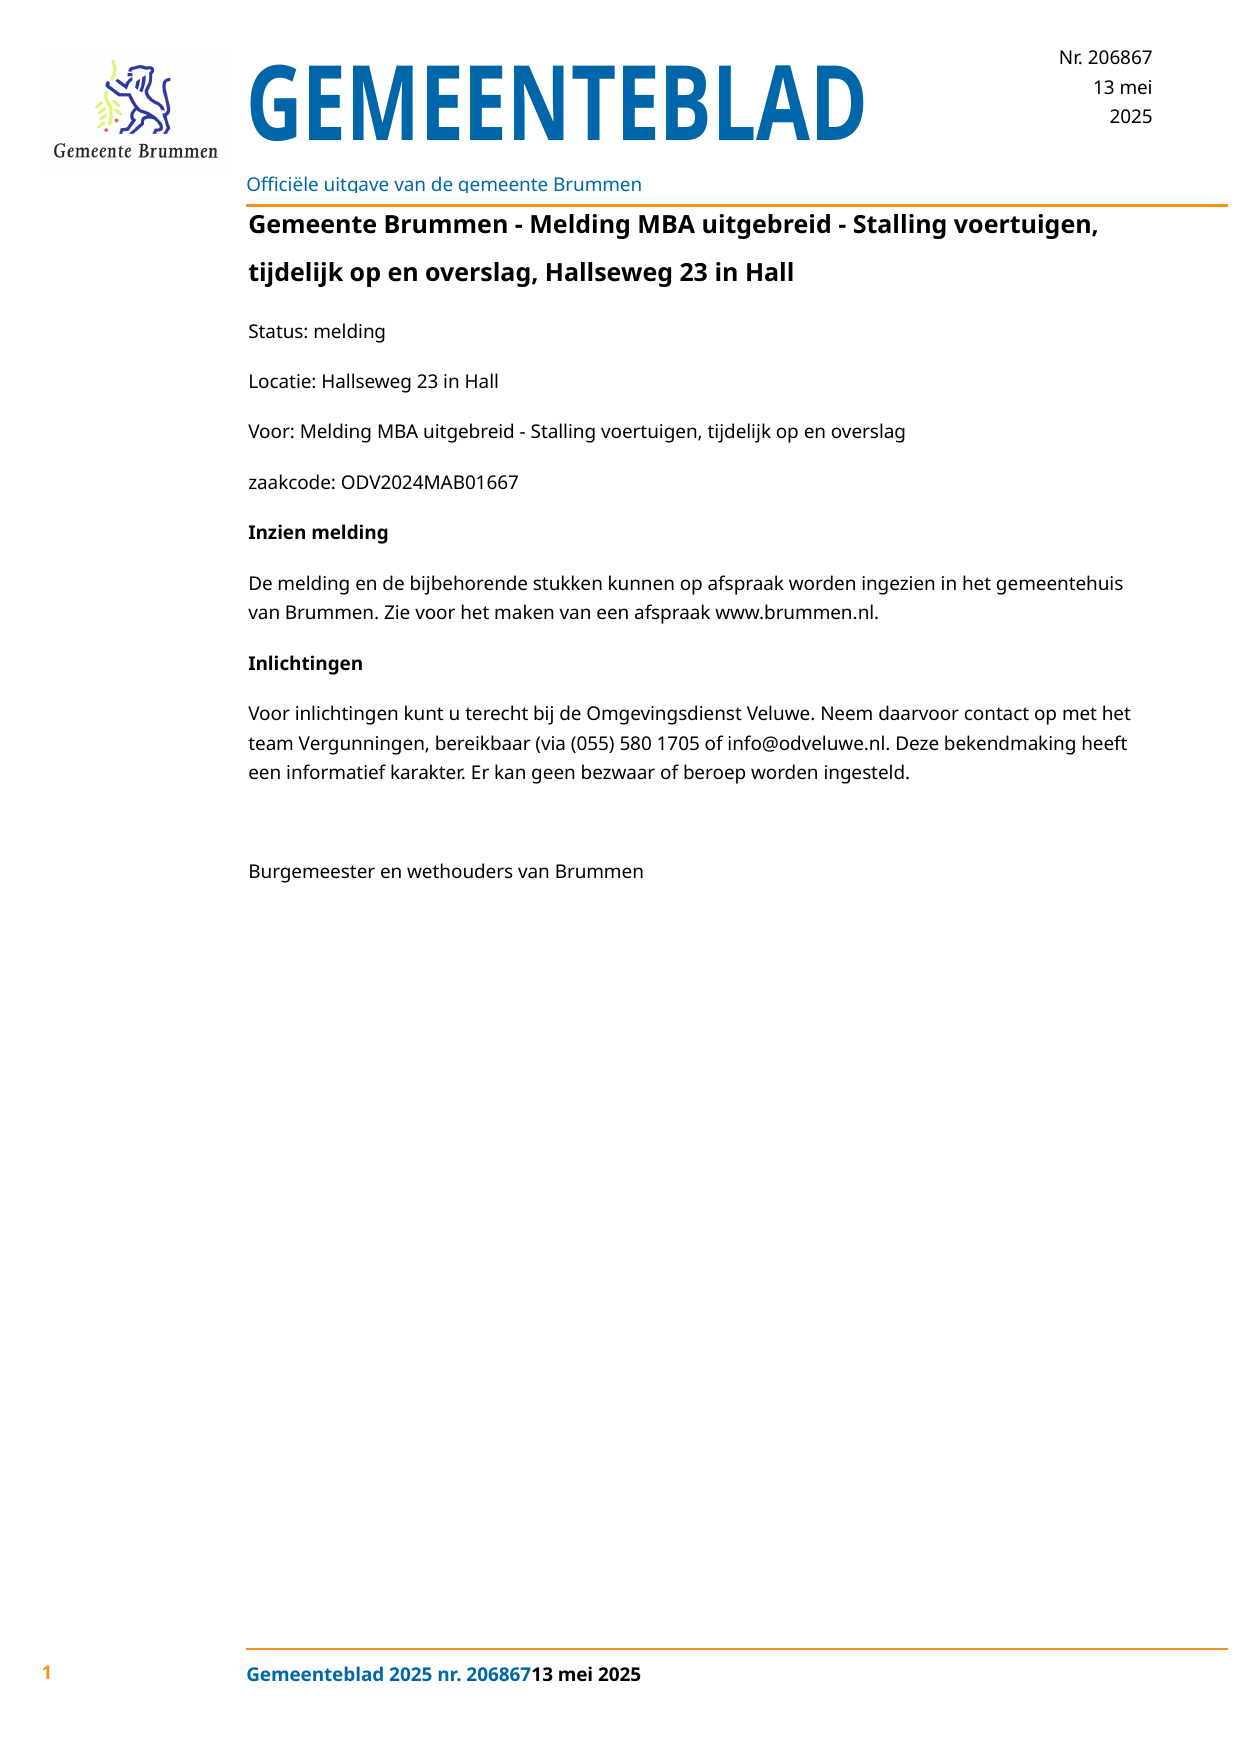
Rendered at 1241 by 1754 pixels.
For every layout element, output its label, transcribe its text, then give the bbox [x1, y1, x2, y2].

text Inzien melding [248, 519, 1152, 545]
text Gemeente Brummen - Melding MBA uitgebreid - Stalling voertuigen, tijdelijk op en overslag, Hallseweg 23 in Hall [248, 207, 1152, 288]
text Voor inlichtingen kunt u terecht bij de Omgevingsdienst Veluwe. Neem daarvoor contact op met het team Vergunningen, bereikbaar (via (055) 580 1705 of info@odveluwe.nl. Deze bekendmaking heeft een informatief karakter. Er kan geen bezwaar of beroep worden ingesteld. [248, 700, 1152, 785]
picture [41, 47, 231, 172]
text De melding en de bijbehorende stukken kunnen op afspraak worden ingezien in het gemeentehuis van Brummen. Zie voor het maken van een afspraak www.brummen.nl. [248, 570, 1152, 625]
text zaakcode: ODV2024MAB01667 [248, 469, 1152, 495]
text Voor: Melding MBA uitgebreid - Stalling voertuigen, tijdelijk op en overslag [248, 419, 1152, 444]
text Locatie: Hallseweg 23 in Hall [248, 368, 1152, 394]
text Inlichtingen [248, 650, 1152, 676]
text Burgemeester en wethouders van Brummen [248, 858, 1152, 883]
text Status: melding [248, 318, 1152, 344]
